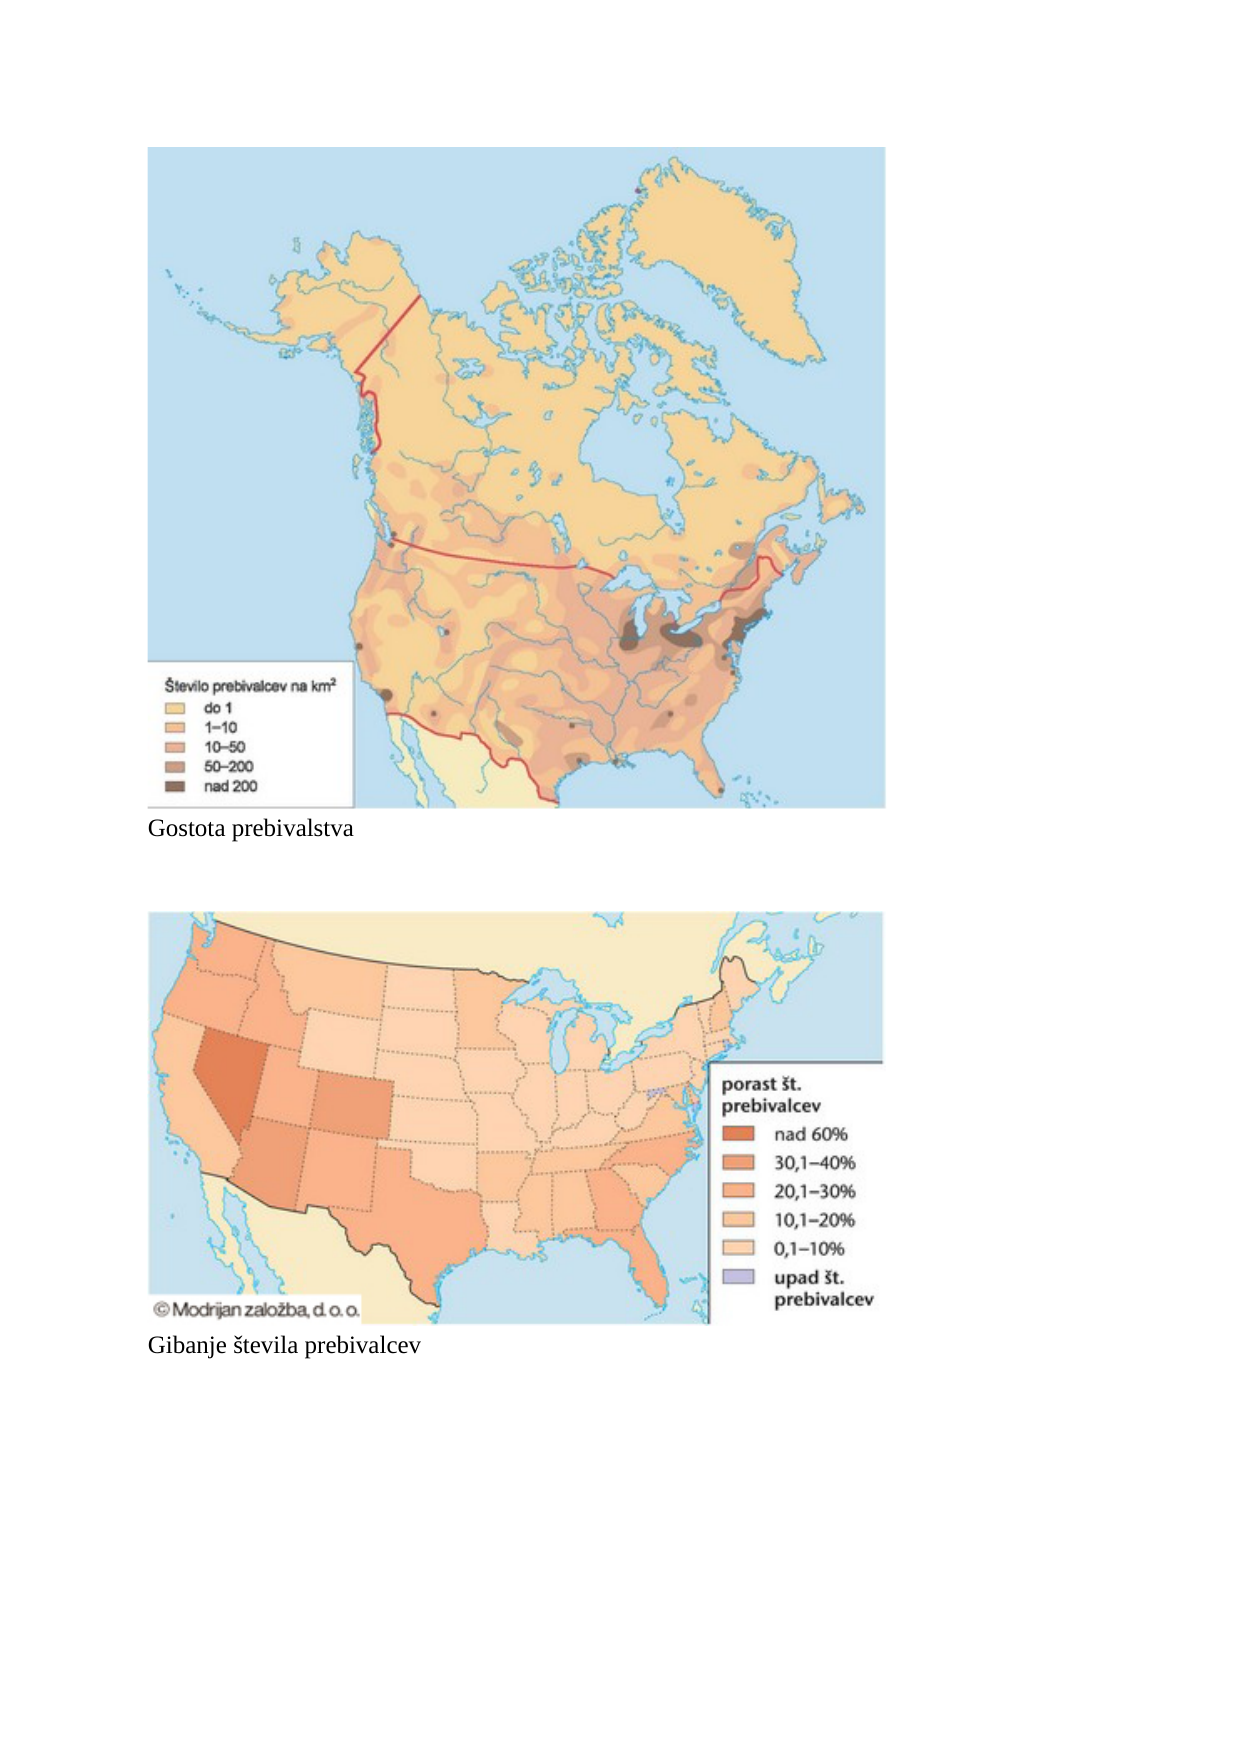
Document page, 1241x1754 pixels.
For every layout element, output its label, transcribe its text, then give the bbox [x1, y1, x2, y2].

picture [147, 147, 887, 809]
text Gibanje števila prebivalcev [148, 1330, 1093, 1359]
picture [147, 911, 886, 1326]
text Gostota prebivalstva [148, 813, 1093, 842]
